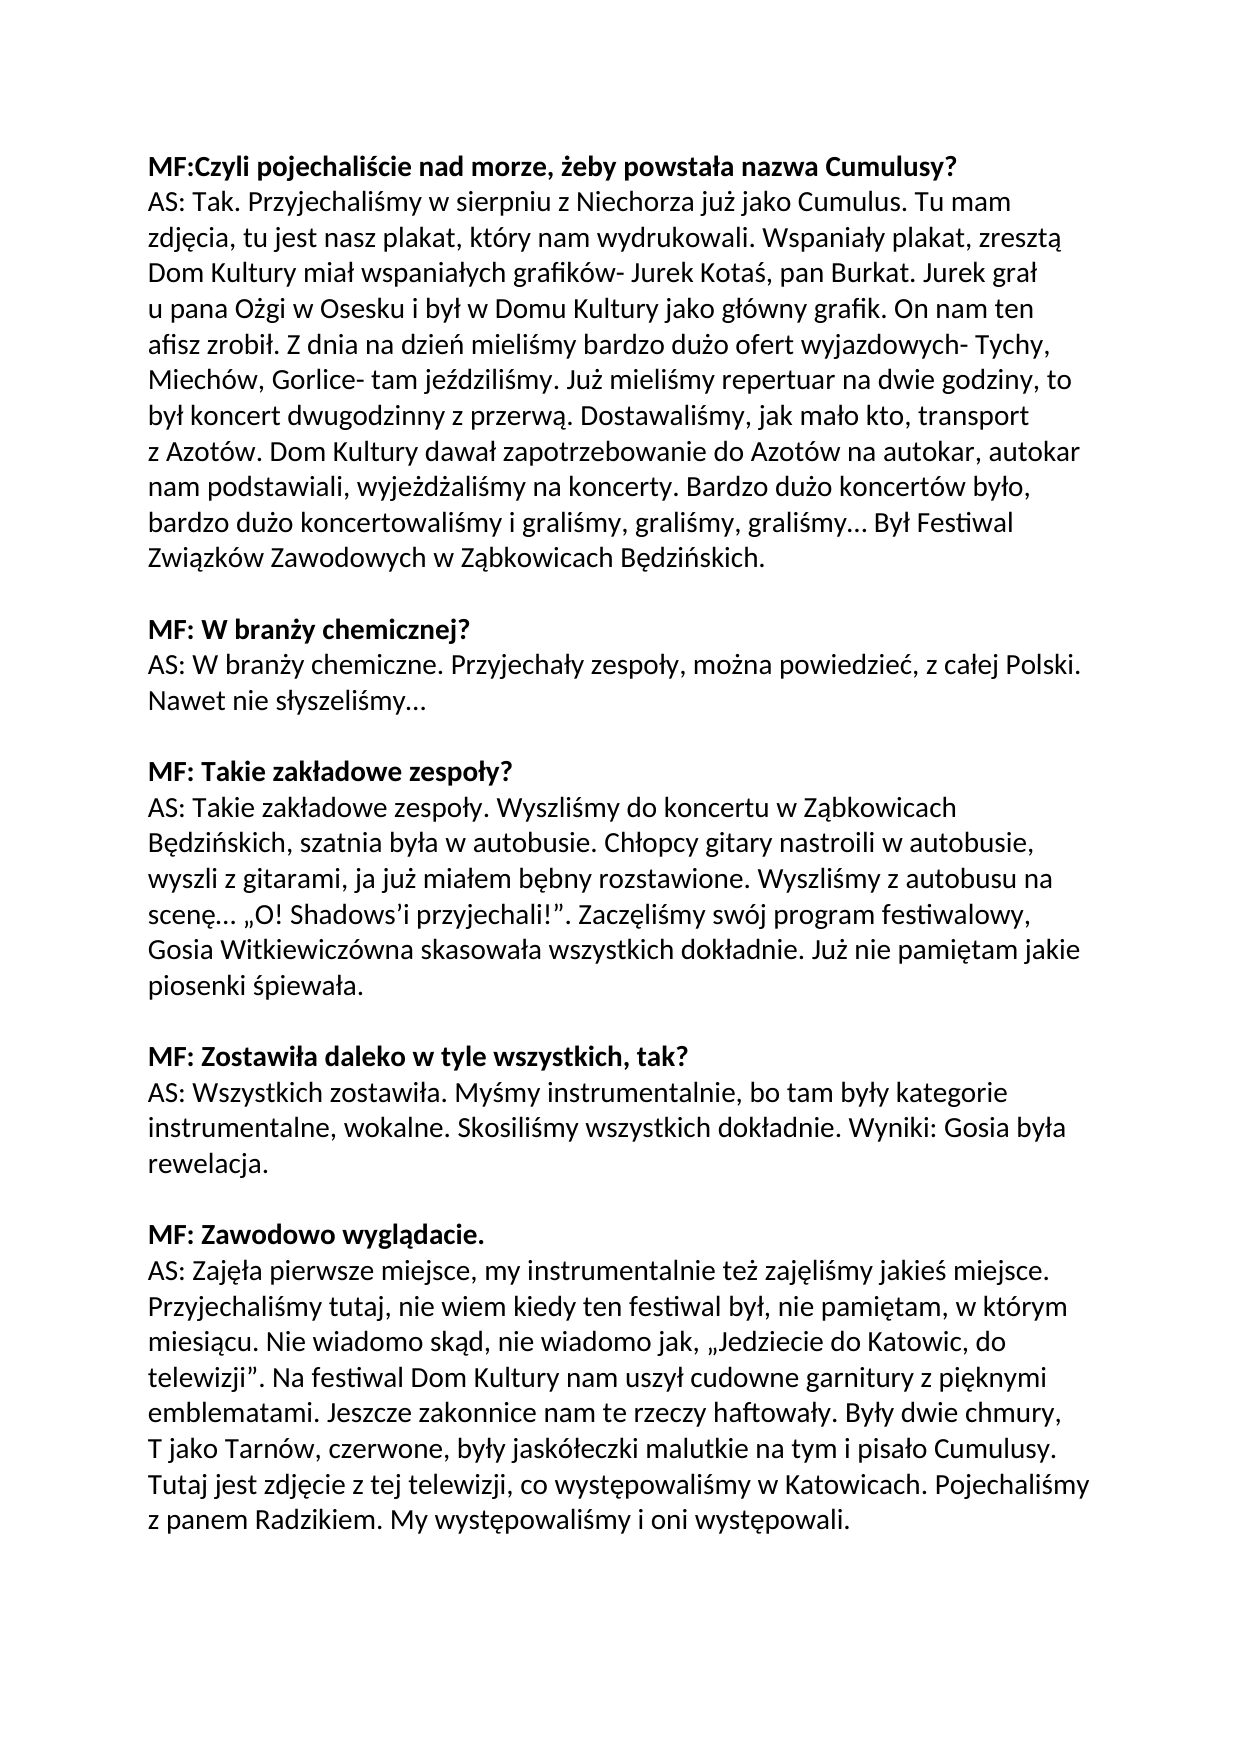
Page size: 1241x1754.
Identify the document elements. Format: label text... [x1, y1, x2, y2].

text MF: Takie zakładowe zespoły? [148, 753, 1093, 789]
text AS: Wszystkich zostawiła. Myśmy instrumentalnie, bo tam były kategorie instrumentalne, wokalne. Skosiliśmy wszystkich dokładnie. Wyniki: Gosia była rewelacja. [148, 1074, 1093, 1181]
text AS: Takie zakładowe zespoły. Wyszliśmy do koncertu w Ząbkowicach Będzińskich, szatnia była w autobusie. Chłopcy gitary nastroili w autobusie, wyszli z gitarami, ja już miałem bębny rozstawione. Wyszliśmy z autobusu na scenę… „O! Shadows’i przyjechali!”. Zaczęliśmy swój program festiwalowy, Gosia Witkiewiczówna skasowała wszystkich dokładnie. Już nie pamiętam jakie piosenki śpiewała. [148, 789, 1093, 1003]
text AS: Zajęła pierwsze miejsce, my instrumentalnie też zajęliśmy jakieś miejsce. Przyjechaliśmy tutaj, nie wiem kiedy ten festiwal był, nie pamiętam, w którym miesiącu. Nie wiadomo skąd, nie wiadomo jak, „Jedziecie do Katowic, do telewizji”. Na festiwal Dom Kultury nam uszył cudowne garnitury z pięknymi emblematami. Jeszcze zakonnice nam te rzeczy haftowały. Były dwie chmury, T jako Tarnów, czerwone, były jaskółeczki malutkie na tym i pisało Cumulusy. Tutaj jest zdjęcie z tej telewizji, co występowaliśmy w Katowicach. Pojechaliśmy z panem Radzikiem. My występowaliśmy i oni występowali. [148, 1252, 1093, 1537]
text MF: W branży chemicznej? [148, 611, 1093, 646]
text MF: Zostawiła daleko w tyle wszystkich, tak? [148, 1038, 1093, 1074]
text AS: Tak. Przyjechaliśmy w sierpniu z Niechorza już jako Cumulus. Tu mam zdjęcia, tu jest nasz plakat, który nam wydrukowali. Wspaniały plakat, zresztą Dom Kultury miał wspaniałych grafików- Jurek Kotaś, pan Burkat. Jurek grał u pana Ożgi w Osesku i był w Domu Kultury jako główny grafik. On nam ten afisz zrobił. Z dnia na dzień mieliśmy bardzo dużo ofert wyjazdowych- Tychy, Miechów, Gorlice- tam jeździliśmy. Już mieliśmy repertuar na dwie godziny, to był koncert dwugodzinny z przerwą. Dostawaliśmy, jak mało kto, transport z Azotów. Dom Kultury dawał zapotrzebowanie do Azotów na autokar, autokar nam podstawiali, wyjeżdżaliśmy na koncerty. Bardzo dużo koncertów było, bardzo dużo koncertowaliśmy i graliśmy, graliśmy, graliśmy… Był Festiwal Związków Zawodowych w Ząbkowicach Będzińskich. [148, 183, 1093, 575]
text MF:Czyli pojechaliście nad morze, żeby powstała nazwa Cumulusy? [148, 148, 1093, 183]
text AS: W branży chemiczne. Przyjechały zespoły, można powiedzieć, z całej Polski. Nawet nie słyszeliśmy… [148, 646, 1093, 718]
text MF: Zawodowo wyglądacie. [148, 1216, 1093, 1252]
